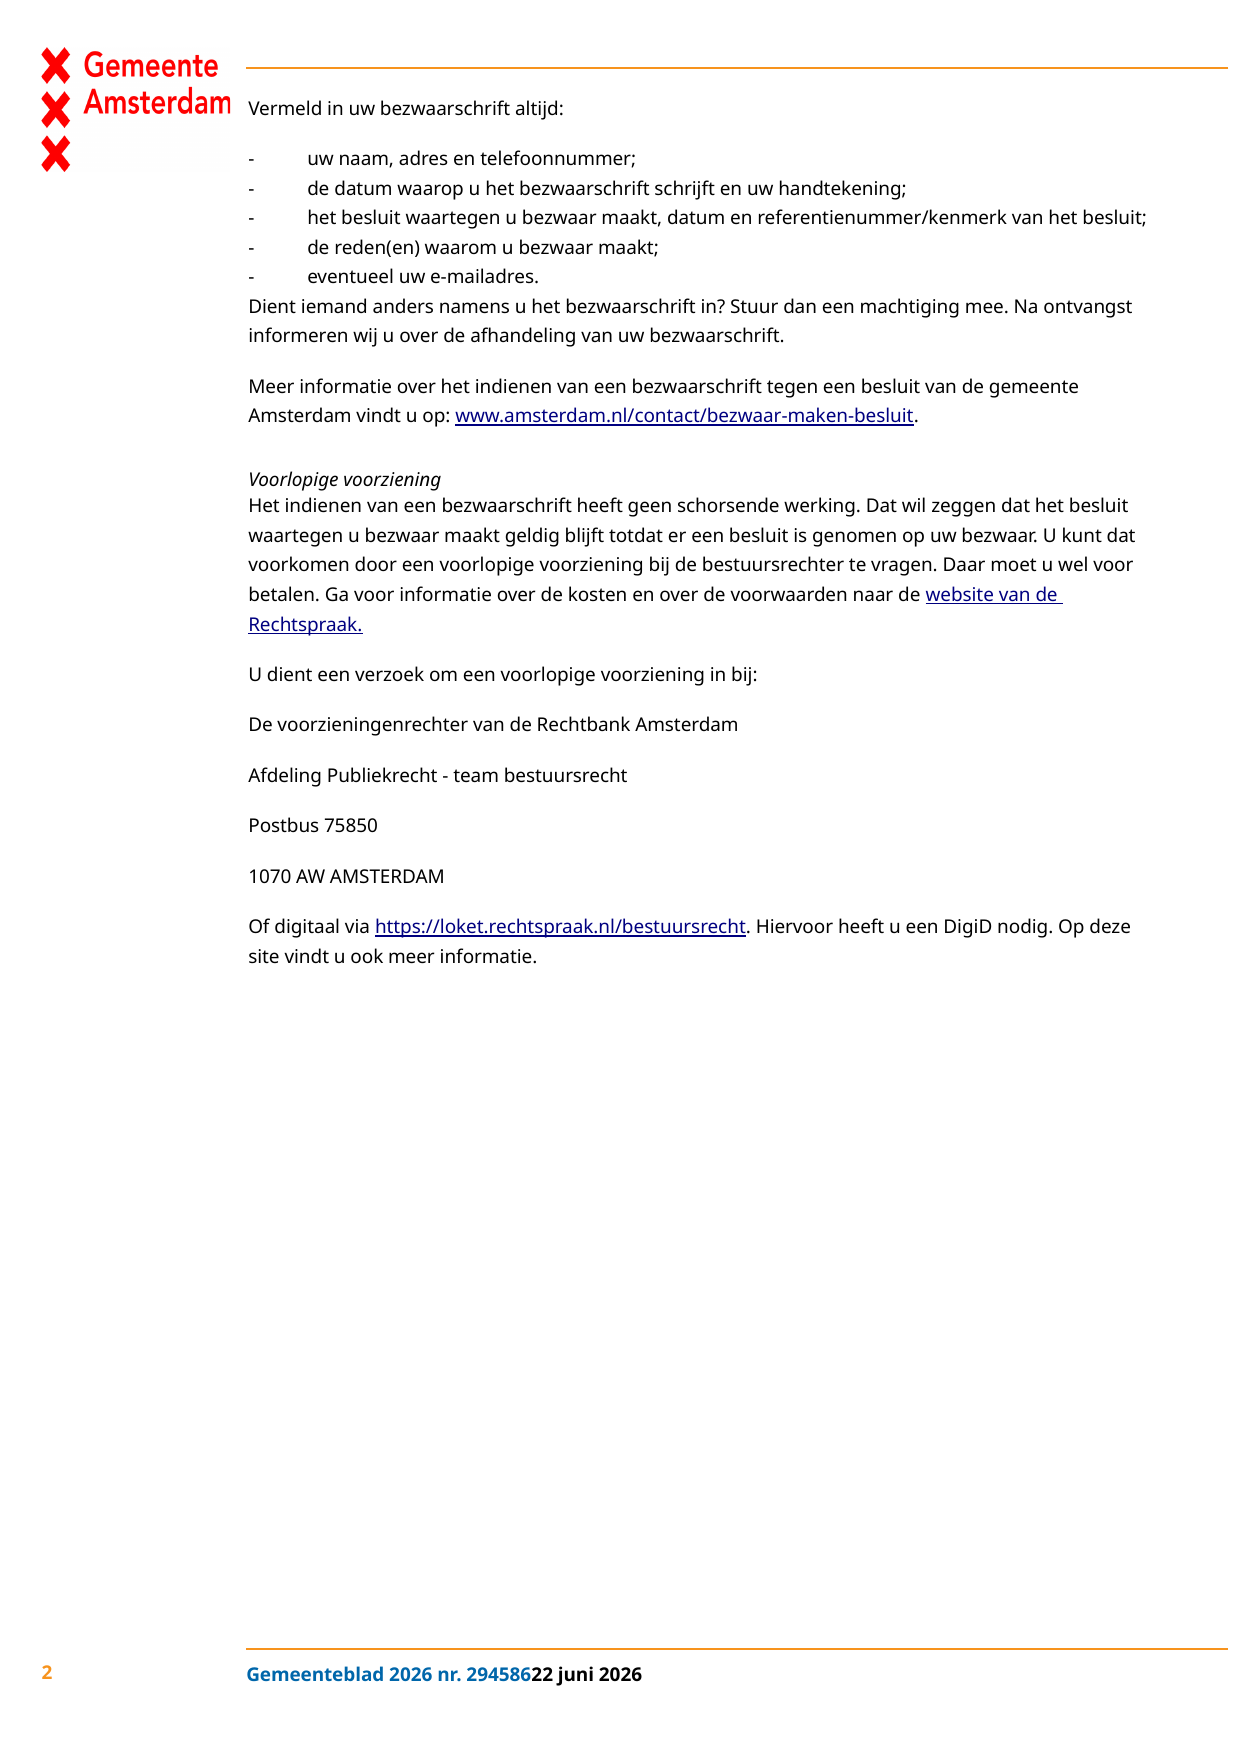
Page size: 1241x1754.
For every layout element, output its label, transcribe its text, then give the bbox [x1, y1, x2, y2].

text De voorzieningenrechter van de Rechtbank Amsterdam [248, 712, 1152, 737]
list eventueel uw e-mailadres. [248, 263, 1152, 289]
list de reden(en) waarom u bezwaar maakt; [248, 234, 1152, 260]
text Voorlopige voorziening [248, 467, 1152, 492]
text Afdeling Publiekrecht - team bestuursrecht [248, 762, 1152, 788]
text Het indienen van een bezwaarschrift heeft geen schorsende werking. Dat wil zeggen dat het besluit waartegen u bezwaar maakt geldig blijft totdat er een besluit is genomen op uw bezwaar. U kunt dat voorkomen door een voorlopige voorziening bij de bestuursrechter te vragen. Daar moet u wel voor betalen. Ga voor informatie over de kosten en over de voorwaarden naar de website van de Rechtspraak. [248, 492, 1152, 636]
text U dient een verzoek om een voorlopige voorziening in bij: [248, 661, 1152, 687]
list de datum waarop u het bezwaarschrift schrijft en uw handtekening; [248, 175, 1152, 201]
list uw naam, adres en telefoonnummer; [248, 145, 1152, 171]
text Vermeld in uw bezwaarschrift altijd: [248, 95, 1152, 121]
text 1070 AW AMSTERDAM [248, 863, 1152, 888]
text Of digitaal via https://loket.rechtspraak.nl/bestuursrecht. Hiervoor heeft u een DigiD nodig. Op deze site vindt u ook meer informatie. [248, 913, 1152, 968]
text Meer informatie over het indienen van een bezwaarschrift tegen een besluit van de gemeente Amsterdam vindt u op: www.amsterdam.nl/contact/bezwaar-maken-besluit. [248, 373, 1152, 428]
picture [41, 47, 231, 172]
text Dient iemand anders namens u het bezwaarschrift in? Stuur dan een machtiging mee. Na ontvangst informeren wij u over de afhandeling van uw bezwaarschrift. [248, 293, 1152, 348]
text Postbus 75850 [248, 812, 1152, 838]
list het besluit waartegen u bezwaar maakt, datum en referentienummer/kenmerk van het besluit; [248, 204, 1152, 230]
